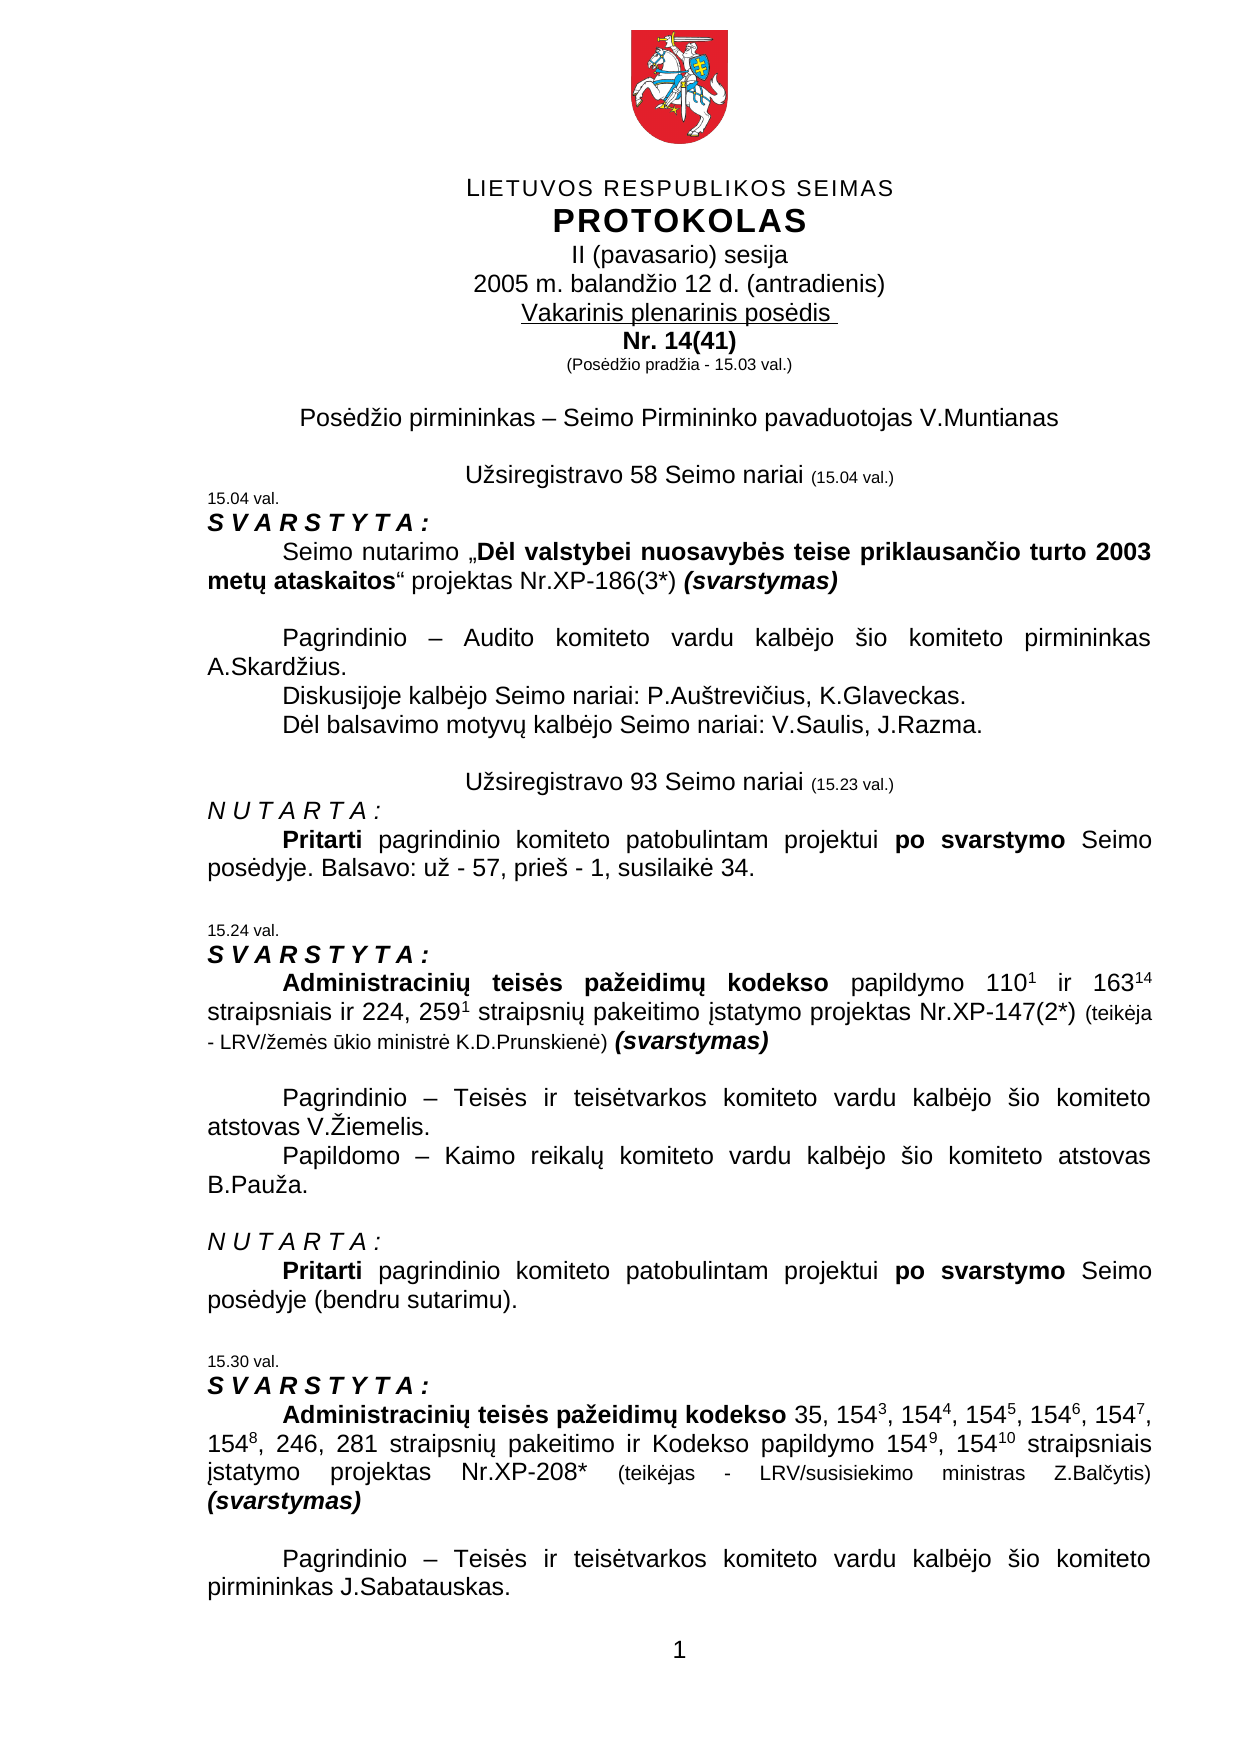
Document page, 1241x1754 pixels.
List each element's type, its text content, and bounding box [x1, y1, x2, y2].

text 15.30 val. [207, 1352, 1152, 1371]
text Administracinių teisės pažeidimų kodekso papildymo 1101 ir 16314 straipsniais ir 224, 2591 straipsnių pakeitimo įstatymo projektas Nr.XP-147(2*) (teikėja - LRV/žemės ūkio ministrė K.D.Prunskienė) (svarstymas) [207, 968, 1152, 1055]
text Vakarinis plenarinis posėdis [207, 297, 1152, 326]
text Užsiregistravo 93 Seimo nariai (15.23 val.) [207, 767, 1152, 796]
text Papildomo – Kaimo reikalų komiteto vardu kalbėjo šio komiteto atstovas B.Pauža. [207, 1141, 1152, 1198]
text Pagrindinio – Audito komiteto vardu kalbėjo šio komiteto pirmininkas A.Skardžius. [207, 623, 1152, 681]
text Dėl balsavimo motyvų kalbėjo Seimo nariai: V.Saulis, J.Razma. [207, 709, 1152, 738]
text Pagrindinio – Teisės ir teisėtvarkos komiteto vardu kalbėjo šio komiteto pirmininkas J.Sabatauskas. [207, 1543, 1152, 1601]
text Posėdžio pirmininkas – Seimo Pirmininko pavaduotojas V.Muntianas [207, 403, 1152, 432]
text Pagrindinio – Teisės ir teisėtvarkos komiteto vardu kalbėjo šio komiteto atstovas V.Žiemelis. [207, 1083, 1152, 1141]
text S V A R S T Y T A : [207, 940, 1152, 968]
text PROTOKOLAS [207, 202, 1152, 240]
text II (pavasario) sesija [207, 240, 1152, 269]
text 15.04 val. [207, 489, 1152, 508]
text 2005 m. balandžio 12 d. (antradienis) [207, 269, 1152, 297]
text (Posėdžio pradžia - 15.03 val.) [207, 355, 1152, 374]
text 15.24 val. [207, 921, 1152, 940]
text Seimo nutarimo „Dėl valstybei nuosavybės teise priklausančio turto 2003 metų ataskaitos“ projektas Nr.XP-186(3*) (svarstymas) [207, 537, 1152, 594]
text S V A R S T Y T A : [207, 508, 1152, 537]
text N U T A R T A : [207, 796, 1152, 824]
text Pritarti pagrindinio komiteto patobulintam projektui po svarstymo Seimo posėdyje. Balsavo: už - 57, prieš - 1, susilaikė 34. [207, 824, 1152, 882]
text Pritarti pagrindinio komiteto patobulintam projektui po svarstymo Seimo posėdyje (bendru sutarimu). [207, 1256, 1152, 1313]
text S V A R S T Y T A : [207, 1371, 1152, 1400]
text LIETUVOS RESPUBLIKOS SEIMAS [207, 173, 1152, 202]
text Užsiregistravo 58 Seimo nariai (15.04 val.) [207, 460, 1152, 489]
text Nr. 14(41) [207, 326, 1152, 355]
text Administracinių teisės pažeidimų kodekso 35, 1543, 1544, 1545, 1546, 1547, 1548, 246, 281 straipsnių pakeitimo ir Kodekso papildymo 1549, 15410 straipsniais įstatymo projektas Nr.XP-208* (teikėjas - LRV/susisiekimo ministras Z.Balčytis) (svarstymas) [207, 1400, 1152, 1515]
text Diskusijoje kalbėjo Seimo nariai: P.Auštrevičius, K.Glaveckas. [207, 681, 1152, 709]
text N U T A R T A : [207, 1227, 1152, 1256]
